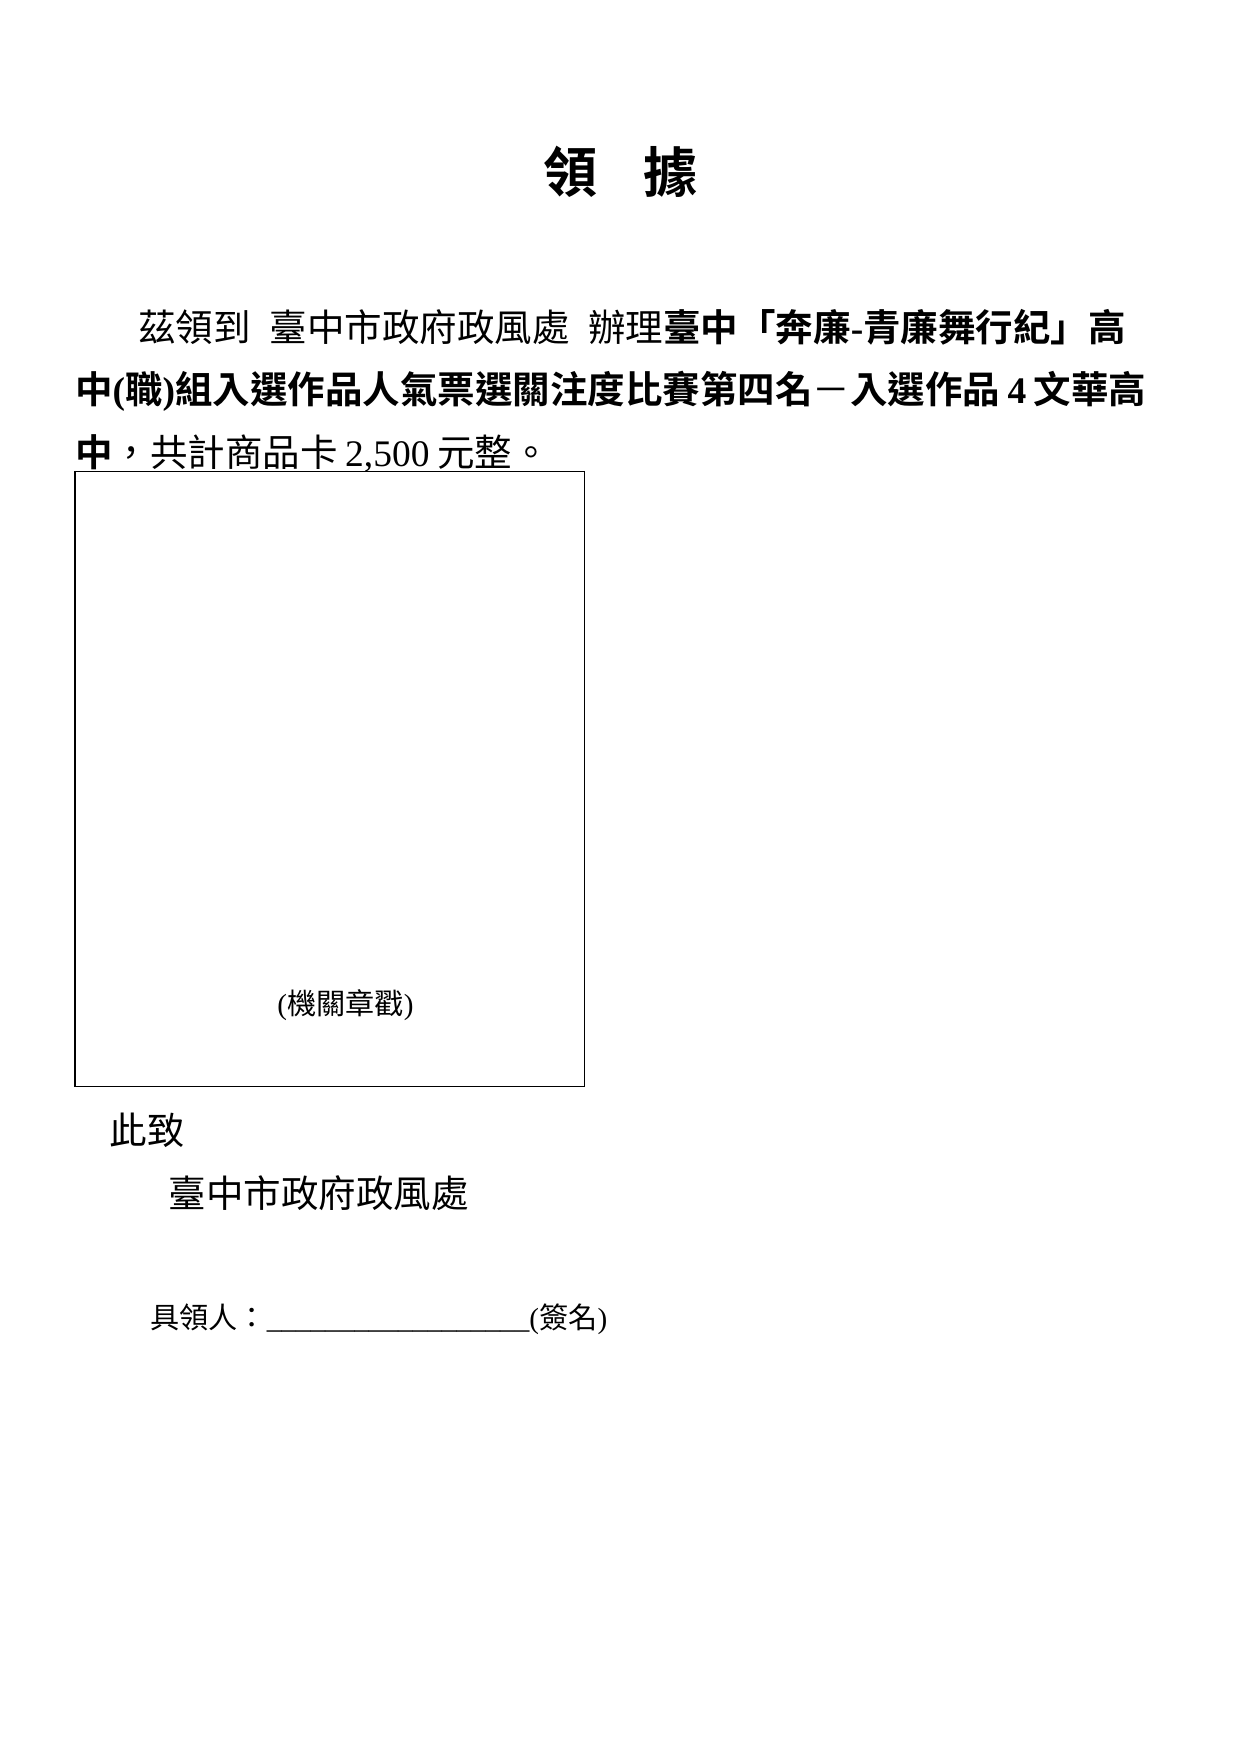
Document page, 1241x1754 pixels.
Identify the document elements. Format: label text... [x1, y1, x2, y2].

text 具領人：__________________(簽名) [150, 1274, 1165, 1337]
text 領據 [75, 96, 1165, 221]
text 臺中市政府政風處 [75, 1149, 1165, 1212]
text 茲領到 臺中市政府政風處 辦理臺中「奔廉-青廉舞行紀」高中(職)組入選作品人氣票選關注度比賽第四名－入選作品4文華高中，共計商品卡2,500元整。 [75, 283, 1146, 471]
table_header [76, 472, 584, 1086]
text 此致 [75, 1087, 1165, 1149]
